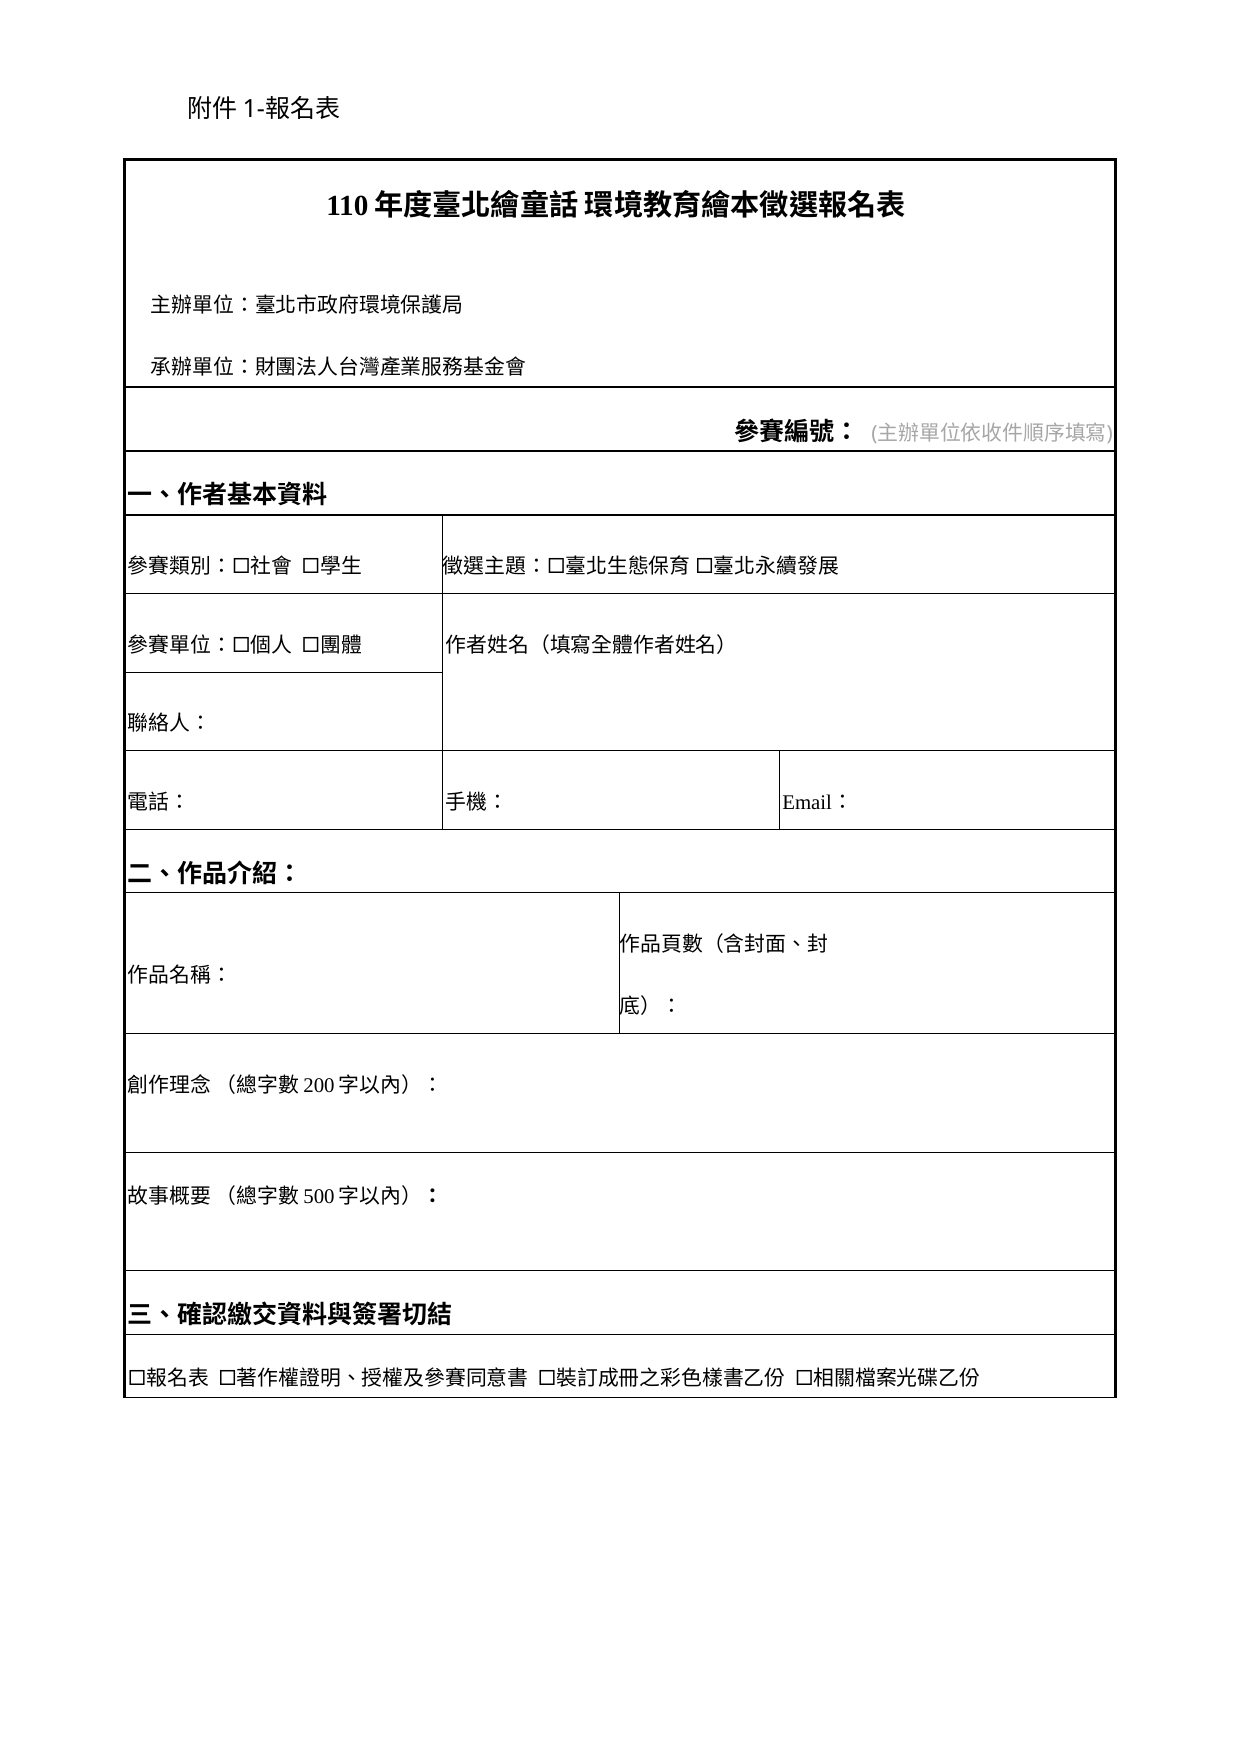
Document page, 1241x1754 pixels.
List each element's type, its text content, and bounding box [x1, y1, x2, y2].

table_cell 作者姓名（填寫全體作者姓名） [443, 594, 1114, 750]
table_cell 聯絡人： [126, 673, 442, 750]
table_cell 參賽單位：個人 團體 [126, 594, 442, 672]
table_cell 參賽類別：社會 學生 [126, 516, 442, 593]
table_cell 作品名稱： [126, 893, 619, 1033]
table_cell [889, 893, 1114, 1033]
table_cell 一、作者基本資料 [126, 452, 1114, 514]
table_cell 參賽編號： (主辦單位依收件順序填寫) [126, 388, 1114, 450]
table_cell 手機： [443, 751, 779, 829]
table_cell 三、確認繳交資料與簽署切結 [126, 1271, 1114, 1333]
table_cell 報名表 著作權證明、授權及參賽同意書 裝訂成冊之彩色樣書乙份 相關檔案光碟乙份 [126, 1335, 1114, 1397]
table_cell 二、作品介紹： [126, 830, 1114, 892]
table_cell 徵選主題：臺北生態保育 臺北永續發展 [443, 516, 1114, 593]
table_cell Email： [780, 751, 1114, 829]
table_cell 故事概要 （總字數500字以內）： [126, 1153, 1114, 1269]
table_cell 作品頁數（含封面、封底）： [620, 893, 889, 1033]
table_header 110年度臺北繪童話 環境教育繪本徵選報名表 主辦單位：臺北市政府環境保護局 承辦單位：財團法人台灣產業服務基金會 [126, 161, 1114, 386]
table_cell 電話： [126, 751, 442, 829]
table_cell 創作理念 （總字數200字以內）： [126, 1034, 1114, 1151]
